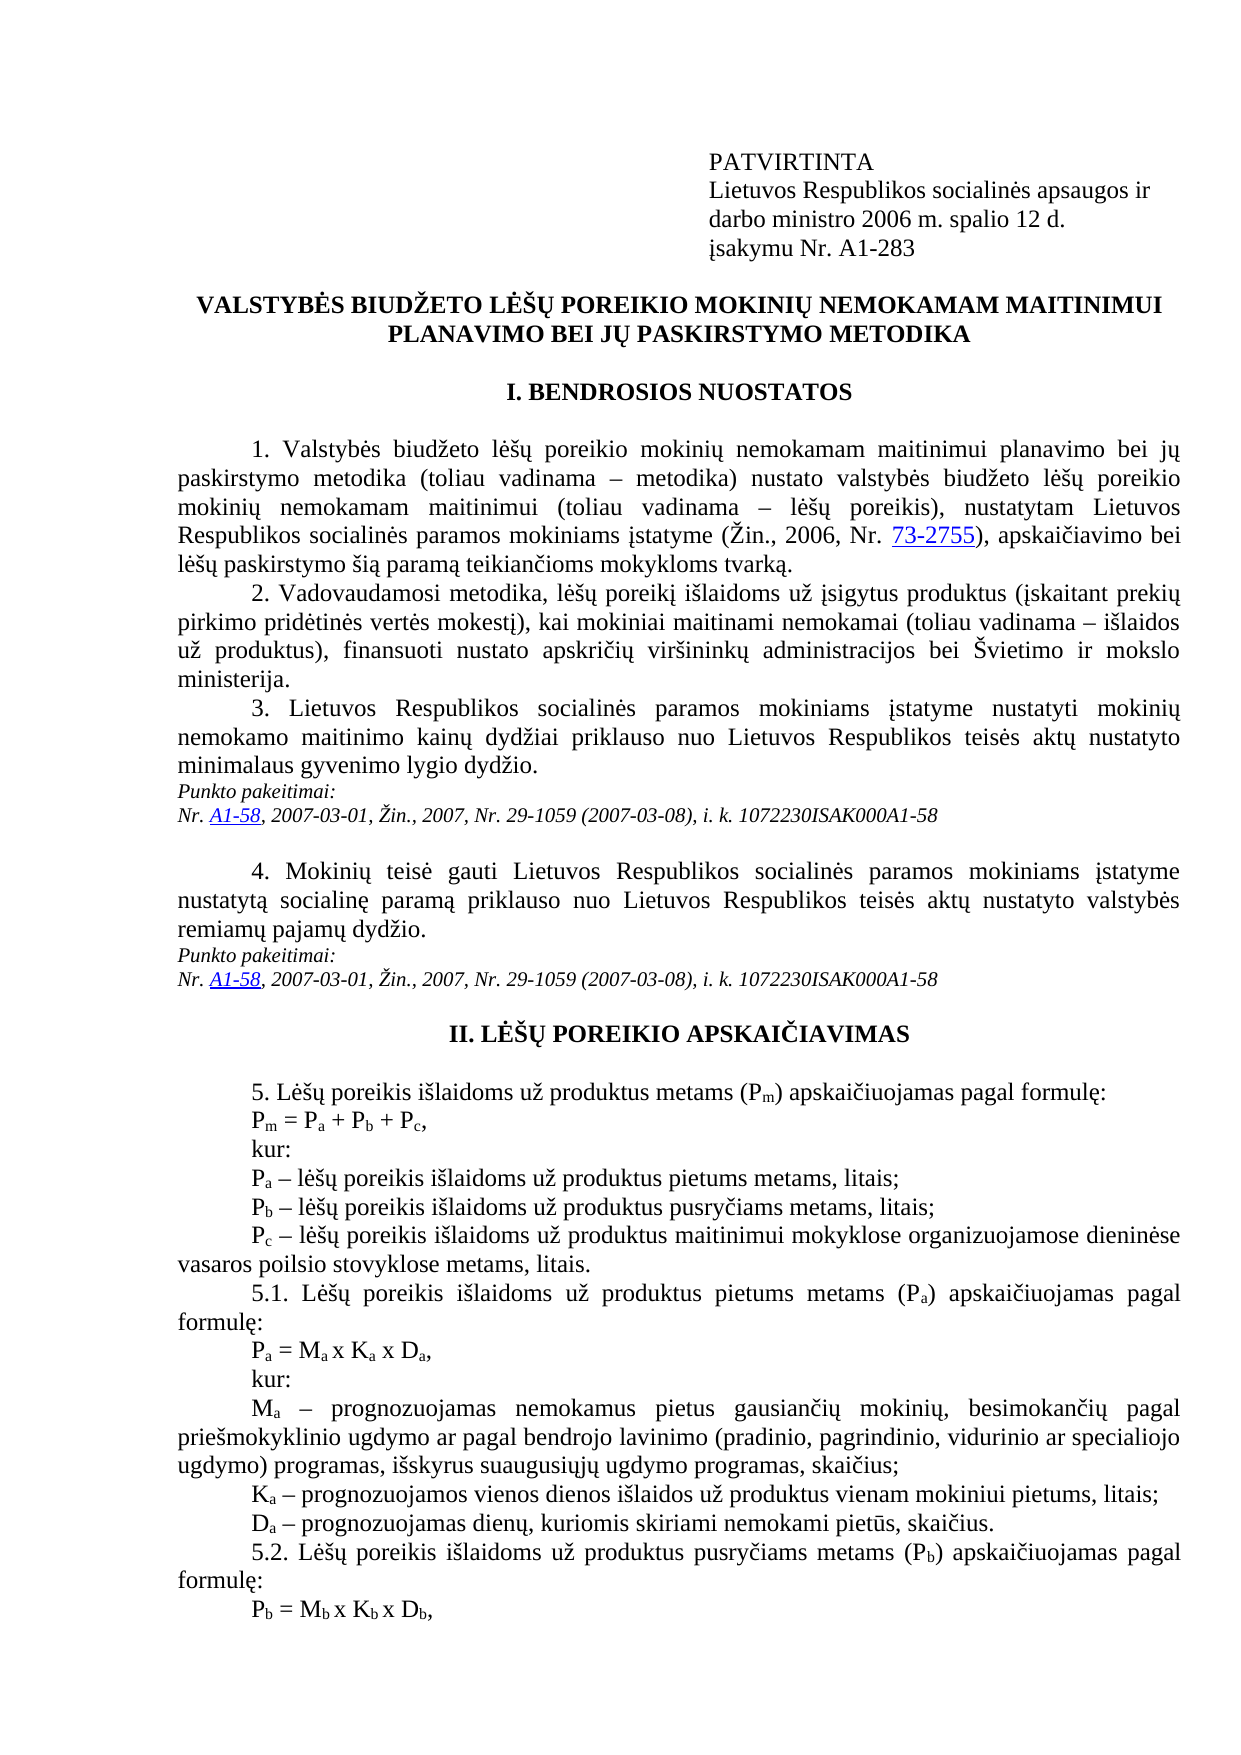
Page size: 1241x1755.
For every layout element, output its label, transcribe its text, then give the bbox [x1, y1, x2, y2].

text kur: [177, 1364, 1181, 1393]
text Nr. A1-58, 2007-03-01, Žin., 2007, Nr. 29-1059 (2007-03-08), i. k. 1072230ISAK000A1-58 [177, 803, 1181, 827]
text 5.2. Lėšų poreikis išlaidoms už produktus pusryčiams metams (Pb) apskaičiuojamas pagal formulę: [177, 1537, 1181, 1594]
text 3. Lietuvos Respublikos socialinės paramos mokiniams įstatyme nustatyti mokinių nemokamo maitinimo kainų dydžiai priklauso nuo Lietuvos Respublikos teisės aktų nustatyto minimalaus gyvenimo lygio dydžio. [177, 693, 1181, 779]
text Punkto pakeitimai: [177, 779, 1181, 803]
text Da – prognozuojamas dienų, kuriomis skiriami nemokami pietūs, skaičius. [177, 1508, 1181, 1537]
text Pa = Ma x Ka x Da, [177, 1336, 1181, 1364]
text Punkto pakeitimai: [177, 942, 1181, 967]
text 5.1. Lėšų poreikis išlaidoms už produktus pietums metams (Pa) apskaičiuojamas pagal formulę: [177, 1278, 1181, 1336]
text kur: [177, 1134, 1181, 1163]
text Pa – lėšų poreikis išlaidoms už produktus pietums metams, litais; [177, 1163, 1181, 1192]
text 2. Vadovaudamosi metodika, lėšų poreikį išlaidoms už įsigytus produktus (įskaitant prekių pirkimo pridėtinės vertės mokestį), kai mokiniai maitinami nemokamai (toliau vadinama – išlaidos už produktus), finansuoti nustato apskričių viršininkų administracijos bei Švietimo ir mokslo ministerija. [177, 578, 1181, 693]
text I. BENDROSIOS NUOSTATOS [177, 377, 1181, 406]
text Pb = Mb x Kb x Db, [177, 1594, 1181, 1623]
text 4. Mokinių teisė gauti Lietuvos Respublikos socialinės paramos mokiniams įstatyme nustatytą socialinę paramą priklauso nuo Lietuvos Respublikos teisės aktų nustatyto valstybės remiamų pajamų dydžio. [177, 856, 1181, 942]
text Nr. A1-58, 2007-03-01, Žin., 2007, Nr. 29-1059 (2007-03-08), i. k. 1072230ISAK000A1-58 [177, 967, 1181, 991]
text VALSTYBĖS BIUDŽETO LĖŠŲ POREIKIO MOKINIŲ NEMOKAMAM MAITINIMUI PLANAVIMO BEI JŲ PASKIRSTYMO METODIKA [177, 291, 1181, 348]
text Lietuvos Respublikos socialinės apsaugos ir [177, 176, 1181, 204]
text II. LĖŠŲ POREIKIO APSKAIČIAVIMAS [177, 1019, 1181, 1048]
text PATVIRTINTA [177, 147, 1181, 176]
text darbo ministro 2006 m. spalio 12 d. [177, 204, 1181, 233]
text įsakymu Nr. A1-283 [177, 233, 1181, 262]
text 5. Lėšų poreikis išlaidoms už produktus metams (Pm) apskaičiuojamas pagal formulę: [177, 1077, 1181, 1106]
text Pm = Pa + Pb + Pc, [177, 1106, 1181, 1134]
text Ka – prognozuojamos vienos dienos išlaidos už produktus vienam mokiniui pietums, litais; [177, 1479, 1181, 1508]
text 1. Valstybės biudžeto lėšų poreikio mokinių nemokamam maitinimui planavimo bei jų paskirstymo metodika (toliau vadinama – metodika) nustato valstybės biudžeto lėšų poreikio mokinių nemokamam maitinimui (toliau vadinama – lėšų poreikis), nustatytam Lietuvos Respublikos socialinės paramos mokiniams įstatyme (Žin., 2006, Nr. 73-2755), apskaičiavimo bei lėšų paskirstymo šią paramą teikiančioms mokykloms tvarką. [177, 434, 1181, 578]
text Pb – lėšų poreikis išlaidoms už produktus pusryčiams metams, litais; [177, 1192, 1181, 1221]
text Pc – lėšų poreikis išlaidoms už produktus maitinimui mokyklose organizuojamose dieninėse vasaros poilsio stovyklose metams, litais. [177, 1221, 1181, 1278]
text Ma – prognozuojamas nemokamus pietus gausiančių mokinių, besimokančių pagal priešmokyklinio ugdymo ar pagal bendrojo lavinimo (pradinio, pagrindinio, vidurinio ar specialiojo ugdymo) programas, išskyrus suaugusiųjų ugdymo programas, skaičius; [177, 1393, 1181, 1479]
